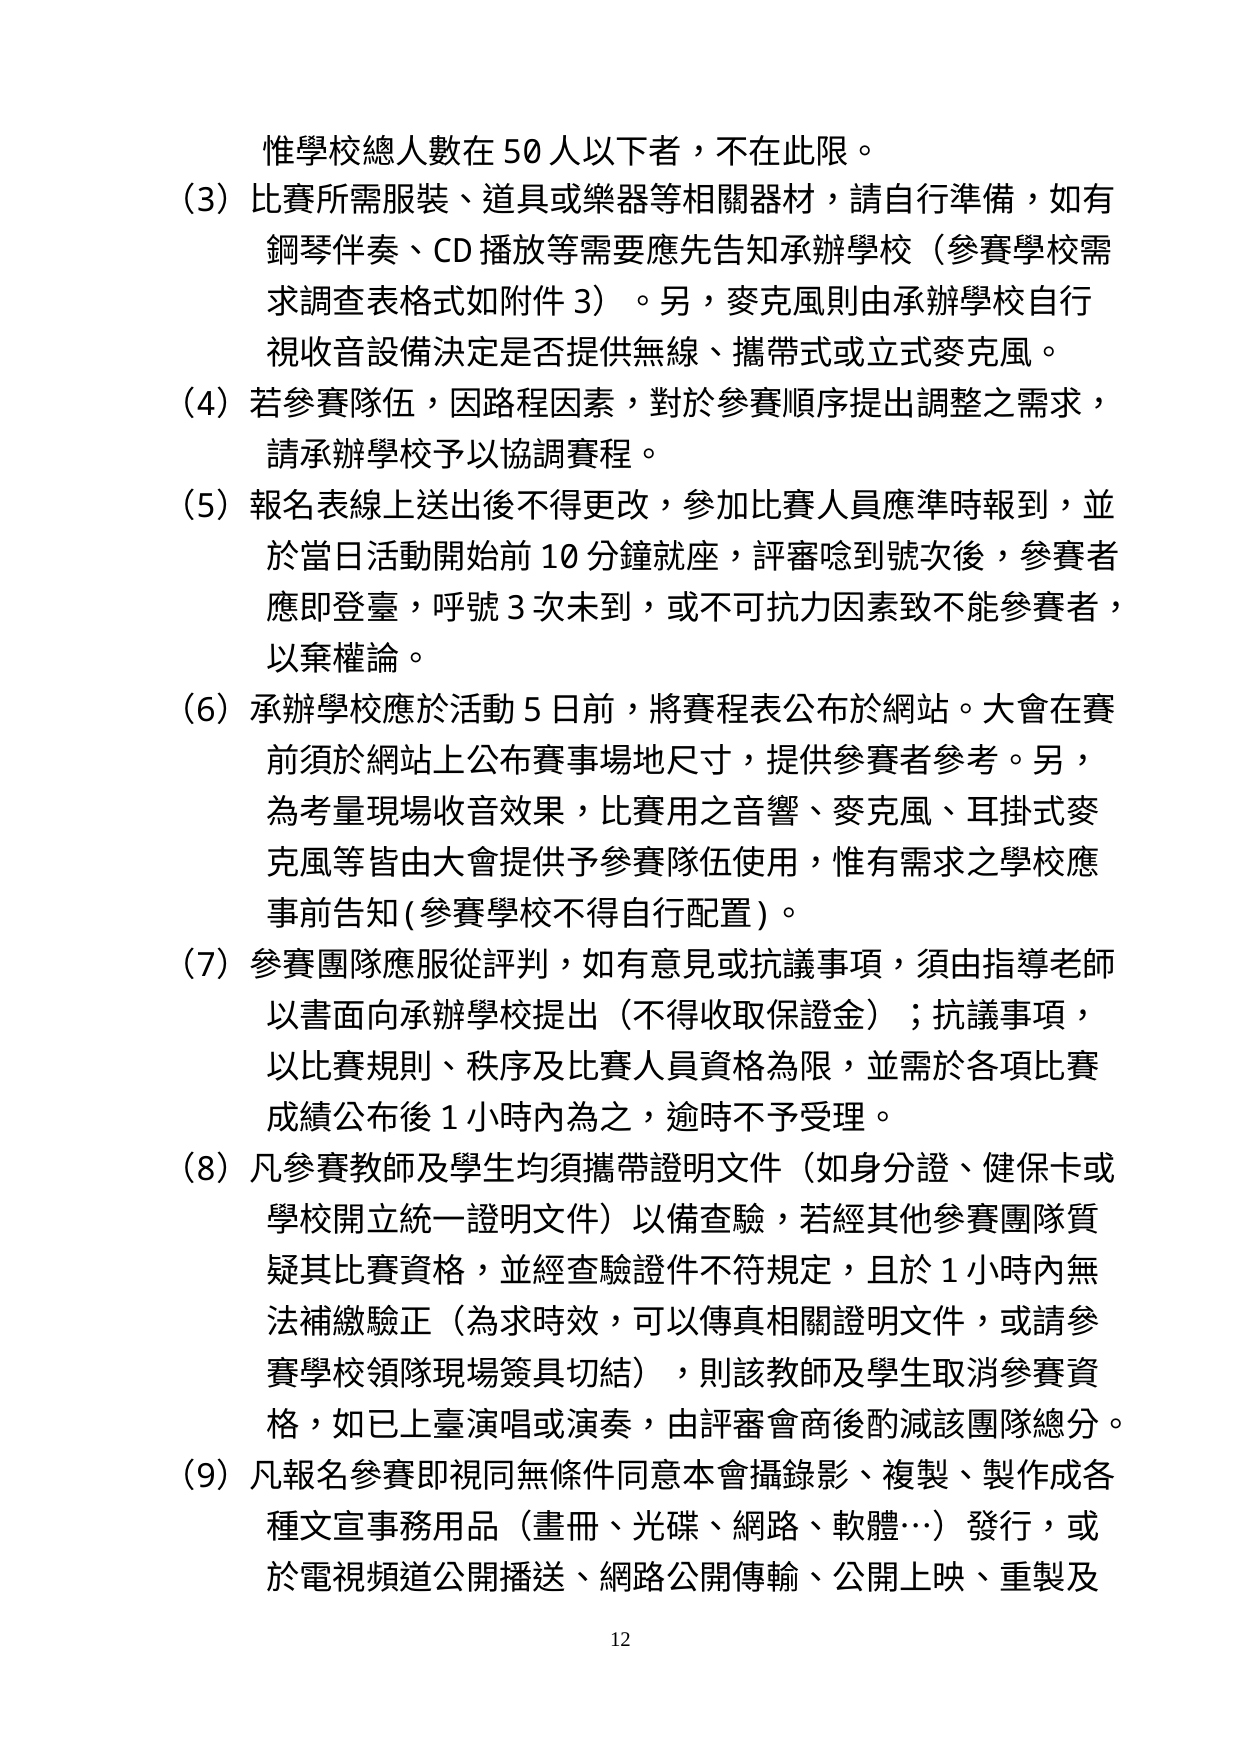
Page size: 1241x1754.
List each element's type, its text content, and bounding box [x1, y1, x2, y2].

list 參賽團隊應服從評判，如有意見或抗議事項，須由指導老師以書面向承辦學校提出（不得收取保證金）；抗議事項，以比賽規則、秩序及比賽人員資格為限，並需於各項比賽成績公布後1小時內為之，逾時不予受理。 [162, 936, 1122, 1140]
list 承辦學校應於活動5日前，將賽程表公布於網站。大會在賽前須於網站上公布賽事場地尺寸，提供參賽者參考。另，為考量現場收音效果，比賽用之音響、麥克風、耳掛式麥克風等皆由大會提供予參賽隊伍使用，惟有需求之學校應事前告知(參賽學校不得自行配置)。 [162, 681, 1122, 936]
list 凡參賽教師及學生均須攜帶證明文件（如身分證、健保卡或學校開立統一證明文件）以備查驗，若經其他參賽團隊質疑其比賽資格，並經查驗證件不符規定，且於1小時內無法補繳驗正（為求時效，可以傳真相關證明文件，或請參賽學校領隊現場簽具切結），則該教師及學生取消參賽資格，如已上臺演唱或演奏，由評審會商後酌減該團隊總分。 [162, 1140, 1122, 1446]
list 凡報名參賽即視同無條件同意本會攝錄影、複製、製作成各種文宣事務用品（畫冊、光碟、網路、軟體…）發行，或於電視頻道公開播送、網路公開傳輸、公開上映、重製及其他非營利之用，相關個人、團體或機關單位皆不得異議，各參賽學校並應於報名參賽時檢附表演內容授權同意書（格式如附件4）。 [162, 1446, 1122, 1599]
list 若參賽隊伍，因路程因素，對於參賽順序提出調整之需求，請承辦學校予以協調賽程。 [162, 374, 1122, 476]
list 原則同意可以採跨組報名方式，同時以較高年級組為報名參加之組別，跨組人數不得超過報名該組總人數之三分之一，惟學校總人數在50人以下者，不在此限。 [212, 108, 1122, 170]
list 比賽所需服裝、道具或樂器等相關器材，請自行準備，如有鋼琴伴奏、CD播放等需要應先告知承辦學校（參賽學校需求調查表格式如附件3）。另，麥克風則由承辦學校自行視收音設備決定是否提供無線、攜帶式或立式麥克風。 [162, 170, 1122, 374]
list 報名表線上送出後不得更改，參加比賽人員應準時報到，並於當日活動開始前10分鐘就座，評審唸到號次後，參賽者應即登臺，呼號3次未到，或不可抗力因素致不能參賽者，以棄權論。 [162, 476, 1122, 681]
